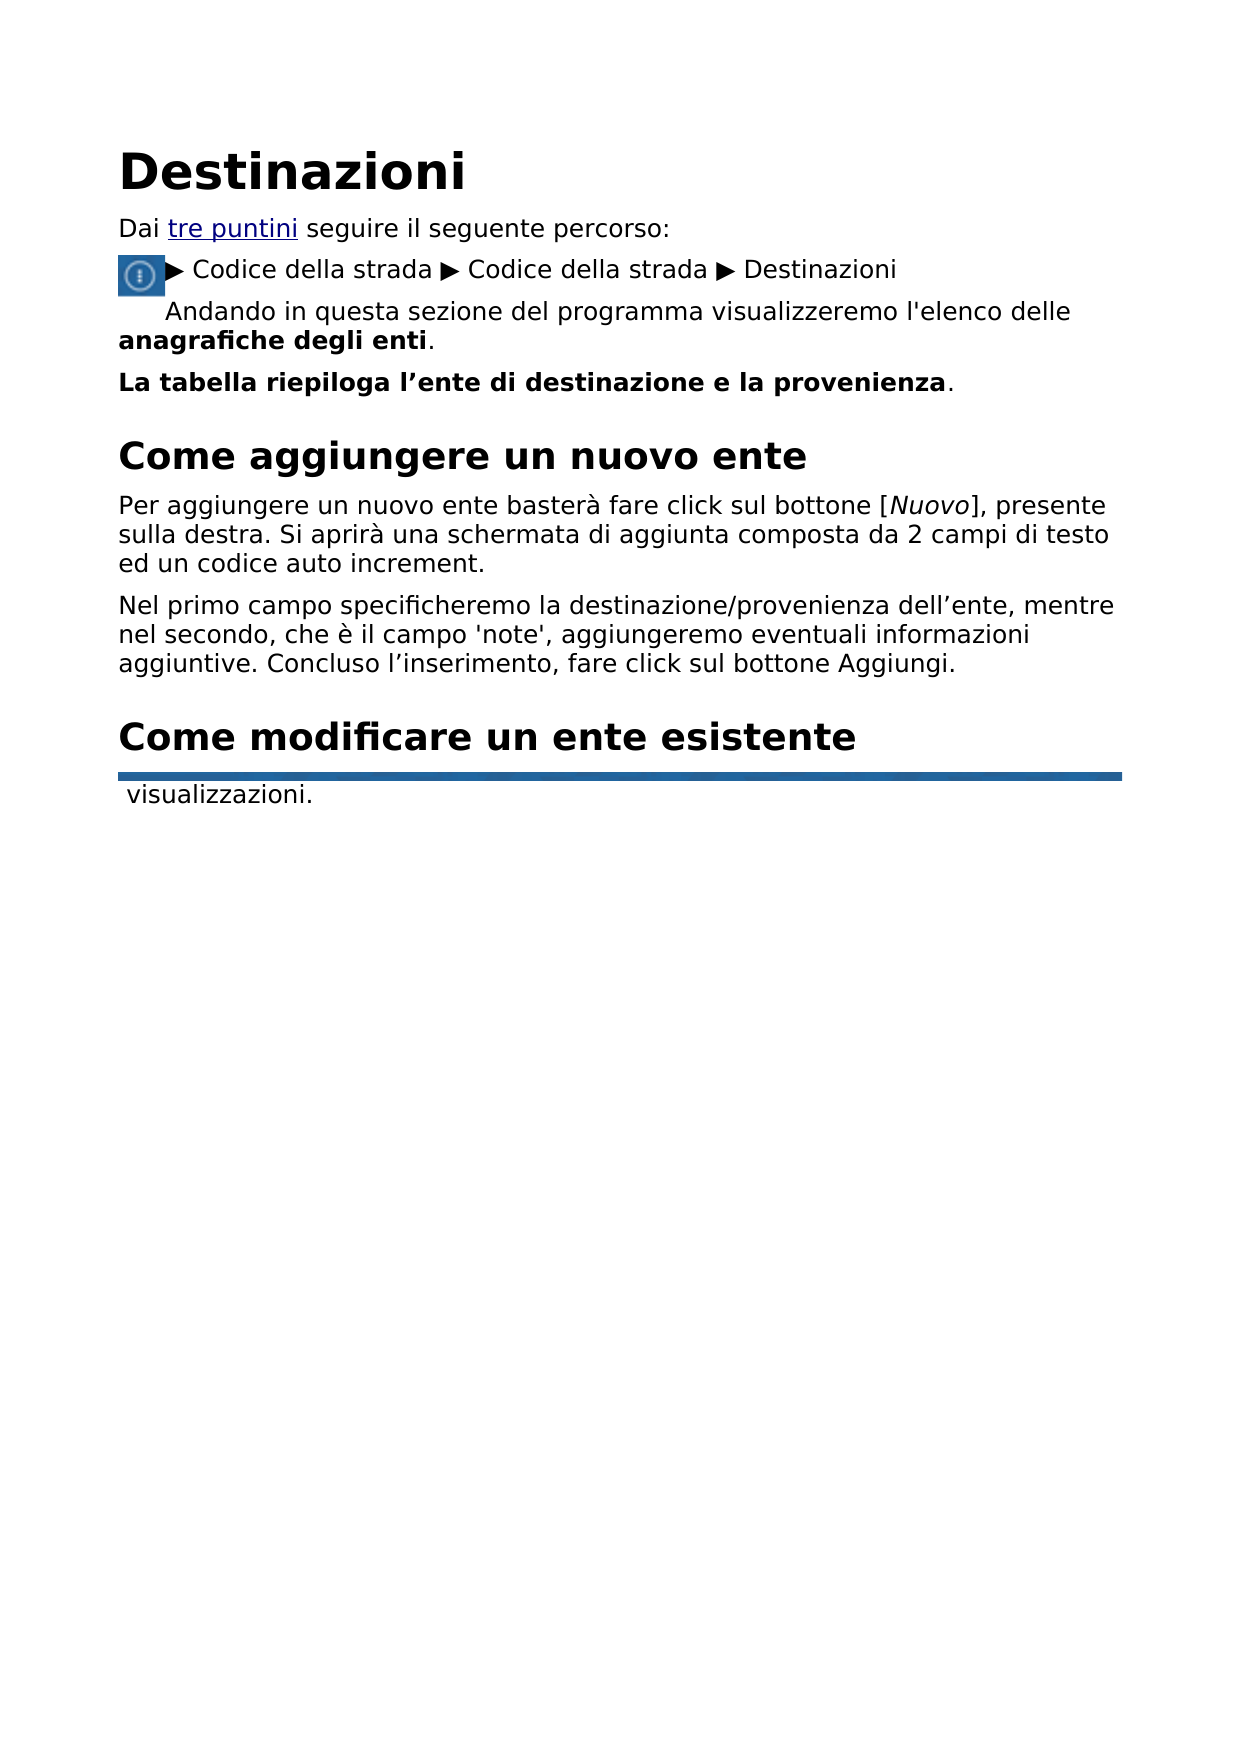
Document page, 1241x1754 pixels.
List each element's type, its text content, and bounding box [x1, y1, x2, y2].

subtitle Destinazioni [118, 143, 1122, 201]
text La tabella riepiloga l’ente di destinazione e la provenienza. [118, 368, 1122, 397]
text Nel primo campo specificheremo la destinazione/provenienza dell’ente, mentre nel secondo, che è il campo 'note', aggiungeremo eventuali informazioni aggiuntive. Concluso l’inserimento, fare click sul bottone Aggiungi. [118, 591, 1122, 678]
picture [118, 772, 1123, 781]
subtitle Come aggiungere un nuovo ente [118, 435, 1122, 478]
picture [118, 255, 166, 301]
text Per aggiungere un nuovo ente basterà fare click sul bottone [Nuovo], presente sulla destra. Si aprirà una schermata di aggiunta composta da 2 campi di testo ed un codice auto increment. [118, 491, 1122, 578]
subtitle Come modificare un ente esistente [118, 716, 1122, 759]
text Andando in questa sezione del programma visualizzeremo l'elenco delle anagrafiche degli enti. [118, 297, 1122, 356]
text visualizzazioni. [118, 781, 1122, 809]
text ▶ Codice della strada ▶ Codice della strada ▶ Destinazioni [166, 256, 1122, 285]
text Dai tre puntini seguire il seguente percorso: [118, 214, 1122, 243]
